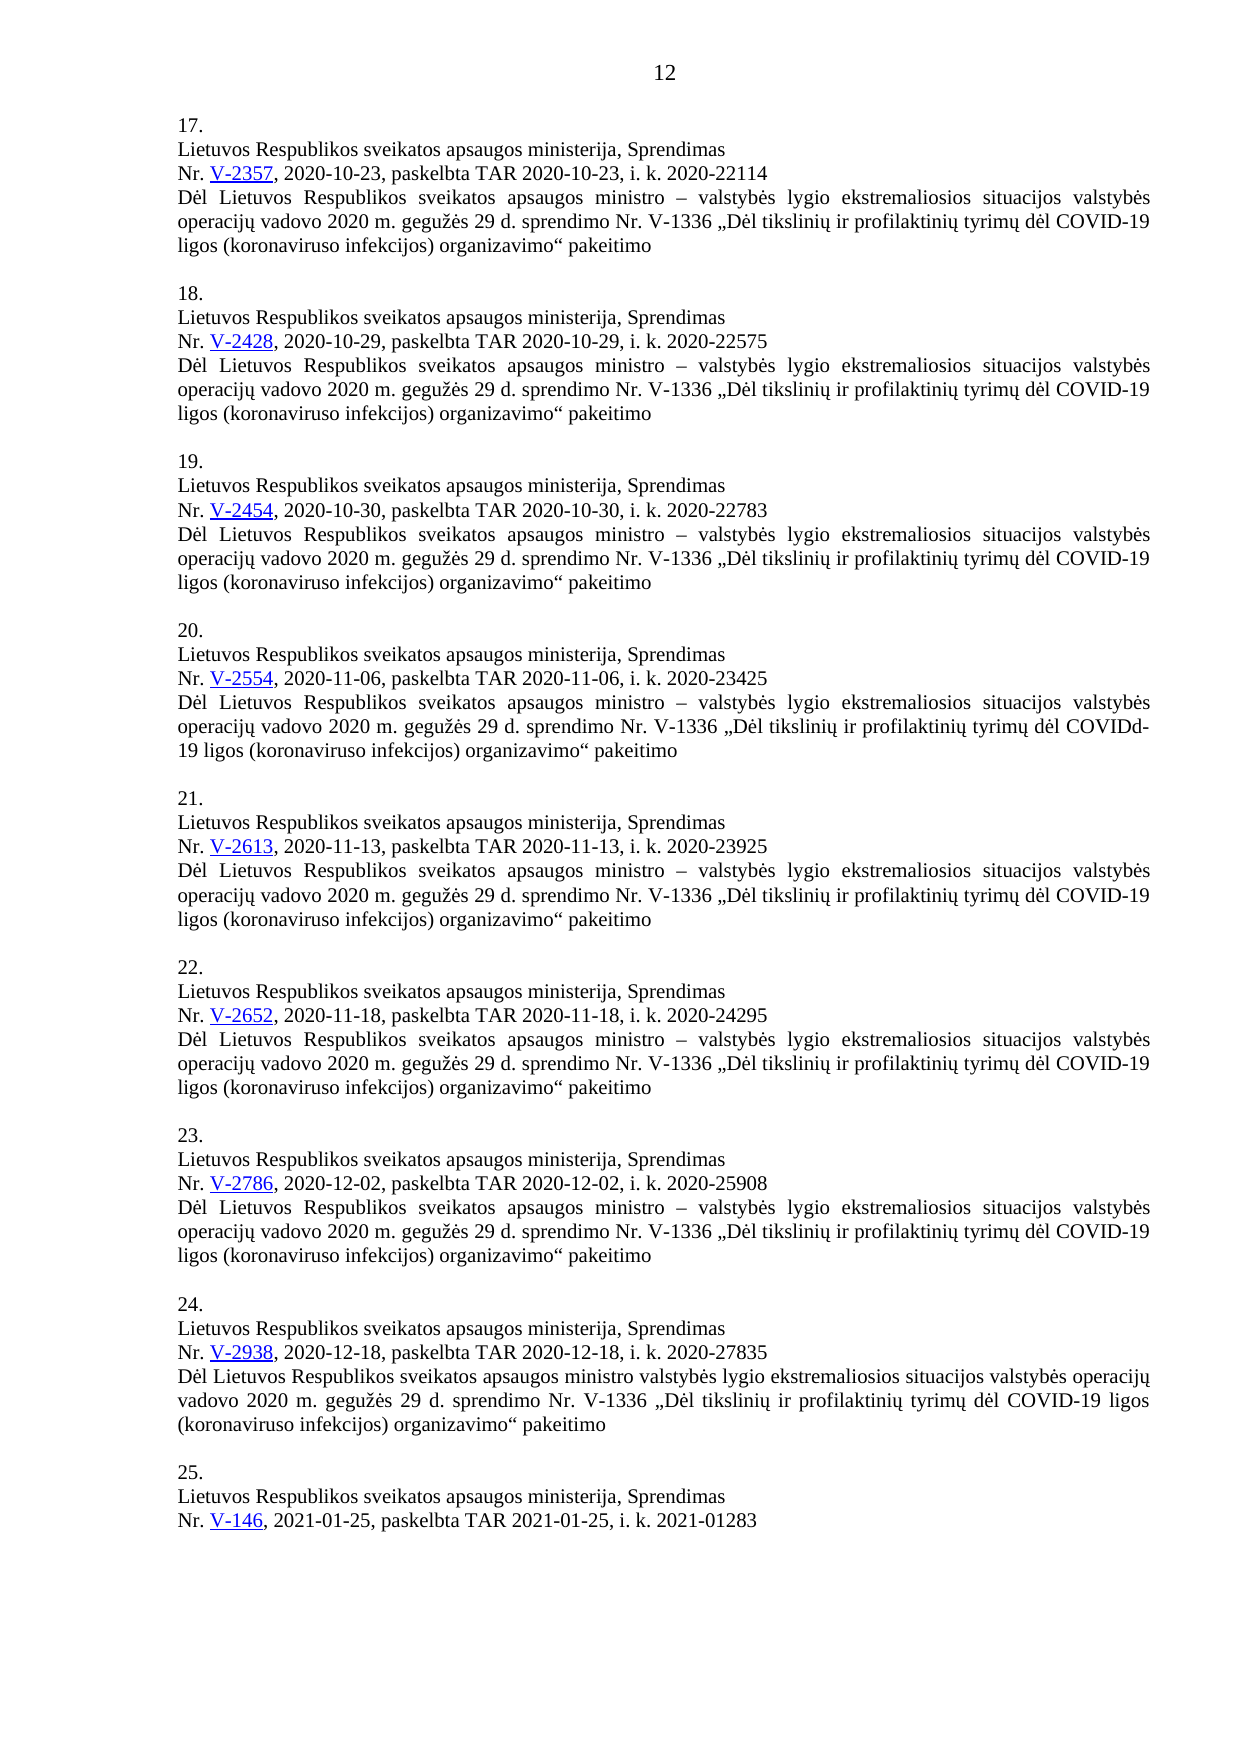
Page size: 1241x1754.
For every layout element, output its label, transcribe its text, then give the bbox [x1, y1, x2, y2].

text 18. [177, 281, 1152, 305]
text 22. [177, 955, 1152, 979]
text Nr. V-2454, 2020-10-30, paskelbta TAR 2020-10-30, i. k. 2020-22783 [177, 497, 1152, 522]
text Dėl Lietuvos Respublikos sveikatos apsaugos ministro – valstybės lygio ekstremaliosios situacijos valstybės operacijų vadovo 2020 m. gegužės 29 d. sprendimo Nr. V-1336 „Dėl tikslinių ir profilaktinių tyrimų dėl COVID-19 ligos (koronaviruso infekcijos) organizavimo“ pakeitimo [177, 185, 1152, 257]
text Dėl Lietuvos Respublikos sveikatos apsaugos ministro – valstybės lygio ekstremaliosios situacijos valstybės operacijų vadovo 2020 m. gegužės 29 d. sprendimo Nr. V-1336 „Dėl tikslinių ir profilaktinių tyrimų dėl COVID-19 ligos (koronaviruso infekcijos) organizavimo“ pakeitimo [177, 858, 1152, 931]
text 25. [177, 1460, 1152, 1484]
text Dėl Lietuvos Respublikos sveikatos apsaugos ministro valstybės lygio ekstremaliosios situacijos valstybės operacijų vadovo 2020 m. gegužės 29 d. sprendimo Nr. V-1336 „Dėl tikslinių ir profilaktinių tyrimų dėl COVID-19 ligos (koronaviruso infekcijos) organizavimo“ pakeitimo [177, 1364, 1152, 1436]
text Lietuvos Respublikos sveikatos apsaugos ministerija, Sprendimas [177, 642, 1152, 666]
text 21. [177, 786, 1152, 810]
text Dėl Lietuvos Respublikos sveikatos apsaugos ministro – valstybės lygio ekstremaliosios situacijos valstybės operacijų vadovo 2020 m. gegužės 29 d. sprendimo Nr. V-1336 „Dėl tikslinių ir profilaktinių tyrimų dėl COVID-19 ligos (koronaviruso infekcijos) organizavimo“ pakeitimo [177, 522, 1152, 594]
text Nr. V-2938, 2020-12-18, paskelbta TAR 2020-12-18, i. k. 2020-27835 [177, 1340, 1152, 1364]
text Dėl Lietuvos Respublikos sveikatos apsaugos ministro – valstybės lygio ekstremaliosios situacijos valstybės operacijų vadovo 2020 m. gegužės 29 d. sprendimo Nr. V-1336 „Dėl tikslinių ir profilaktinių tyrimų dėl COVID-19 ligos (koronaviruso infekcijos) organizavimo“ pakeitimo [177, 1195, 1152, 1267]
text Lietuvos Respublikos sveikatos apsaugos ministerija, Sprendimas [177, 1316, 1152, 1340]
text Lietuvos Respublikos sveikatos apsaugos ministerija, Sprendimas [177, 1147, 1152, 1171]
text 19. [177, 449, 1152, 473]
text 20. [177, 618, 1152, 642]
text Dėl Lietuvos Respublikos sveikatos apsaugos ministro – valstybės lygio ekstremaliosios situacijos valstybės operacijų vadovo 2020 m. gegužės 29 d. sprendimo Nr. V-1336 „Dėl tikslinių ir profilaktinių tyrimų dėl COVID-19 ligos (koronaviruso infekcijos) organizavimo“ pakeitimo [177, 353, 1152, 425]
text Nr. V-2428, 2020-10-29, paskelbta TAR 2020-10-29, i. k. 2020-22575 [177, 329, 1152, 353]
text Lietuvos Respublikos sveikatos apsaugos ministerija, Sprendimas [177, 810, 1152, 834]
text Lietuvos Respublikos sveikatos apsaugos ministerija, Sprendimas [177, 305, 1152, 329]
text 24. [177, 1292, 1152, 1316]
text 23. [177, 1123, 1152, 1147]
text Nr. V-2786, 2020-12-02, paskelbta TAR 2020-12-02, i. k. 2020-25908 [177, 1171, 1152, 1195]
text Lietuvos Respublikos sveikatos apsaugos ministerija, Sprendimas [177, 1484, 1152, 1508]
text Lietuvos Respublikos sveikatos apsaugos ministerija, Sprendimas [177, 137, 1152, 161]
text Lietuvos Respublikos sveikatos apsaugos ministerija, Sprendimas [177, 979, 1152, 1003]
text Nr. V-146, 2021-01-25, paskelbta TAR 2021-01-25, i. k. 2021-01283 [177, 1508, 1152, 1532]
text Nr. V-2554, 2020-11-06, paskelbta TAR 2020-11-06, i. k. 2020-23425 [177, 666, 1152, 690]
text Dėl Lietuvos Respublikos sveikatos apsaugos ministro – valstybės lygio ekstremaliosios situacijos valstybės operacijų vadovo 2020 m. gegužės 29 d. sprendimo Nr. V-1336 „Dėl tikslinių ir profilaktinių tyrimų dėl COVIDd-19 ligos (koronaviruso infekcijos) organizavimo“ pakeitimo [177, 690, 1152, 762]
text Nr. V-2613, 2020-11-13, paskelbta TAR 2020-11-13, i. k. 2020-23925 [177, 834, 1152, 858]
text Dėl Lietuvos Respublikos sveikatos apsaugos ministro – valstybės lygio ekstremaliosios situacijos valstybės operacijų vadovo 2020 m. gegužės 29 d. sprendimo Nr. V-1336 „Dėl tikslinių ir profilaktinių tyrimų dėl COVID-19 ligos (koronaviruso infekcijos) organizavimo“ pakeitimo [177, 1027, 1152, 1099]
text 17. [177, 112, 1152, 137]
text Nr. V-2652, 2020-11-18, paskelbta TAR 2020-11-18, i. k. 2020-24295 [177, 1003, 1152, 1027]
text Nr. V-2357, 2020-10-23, paskelbta TAR 2020-10-23, i. k. 2020-22114 [177, 161, 1152, 185]
text Lietuvos Respublikos sveikatos apsaugos ministerija, Sprendimas [177, 473, 1152, 497]
